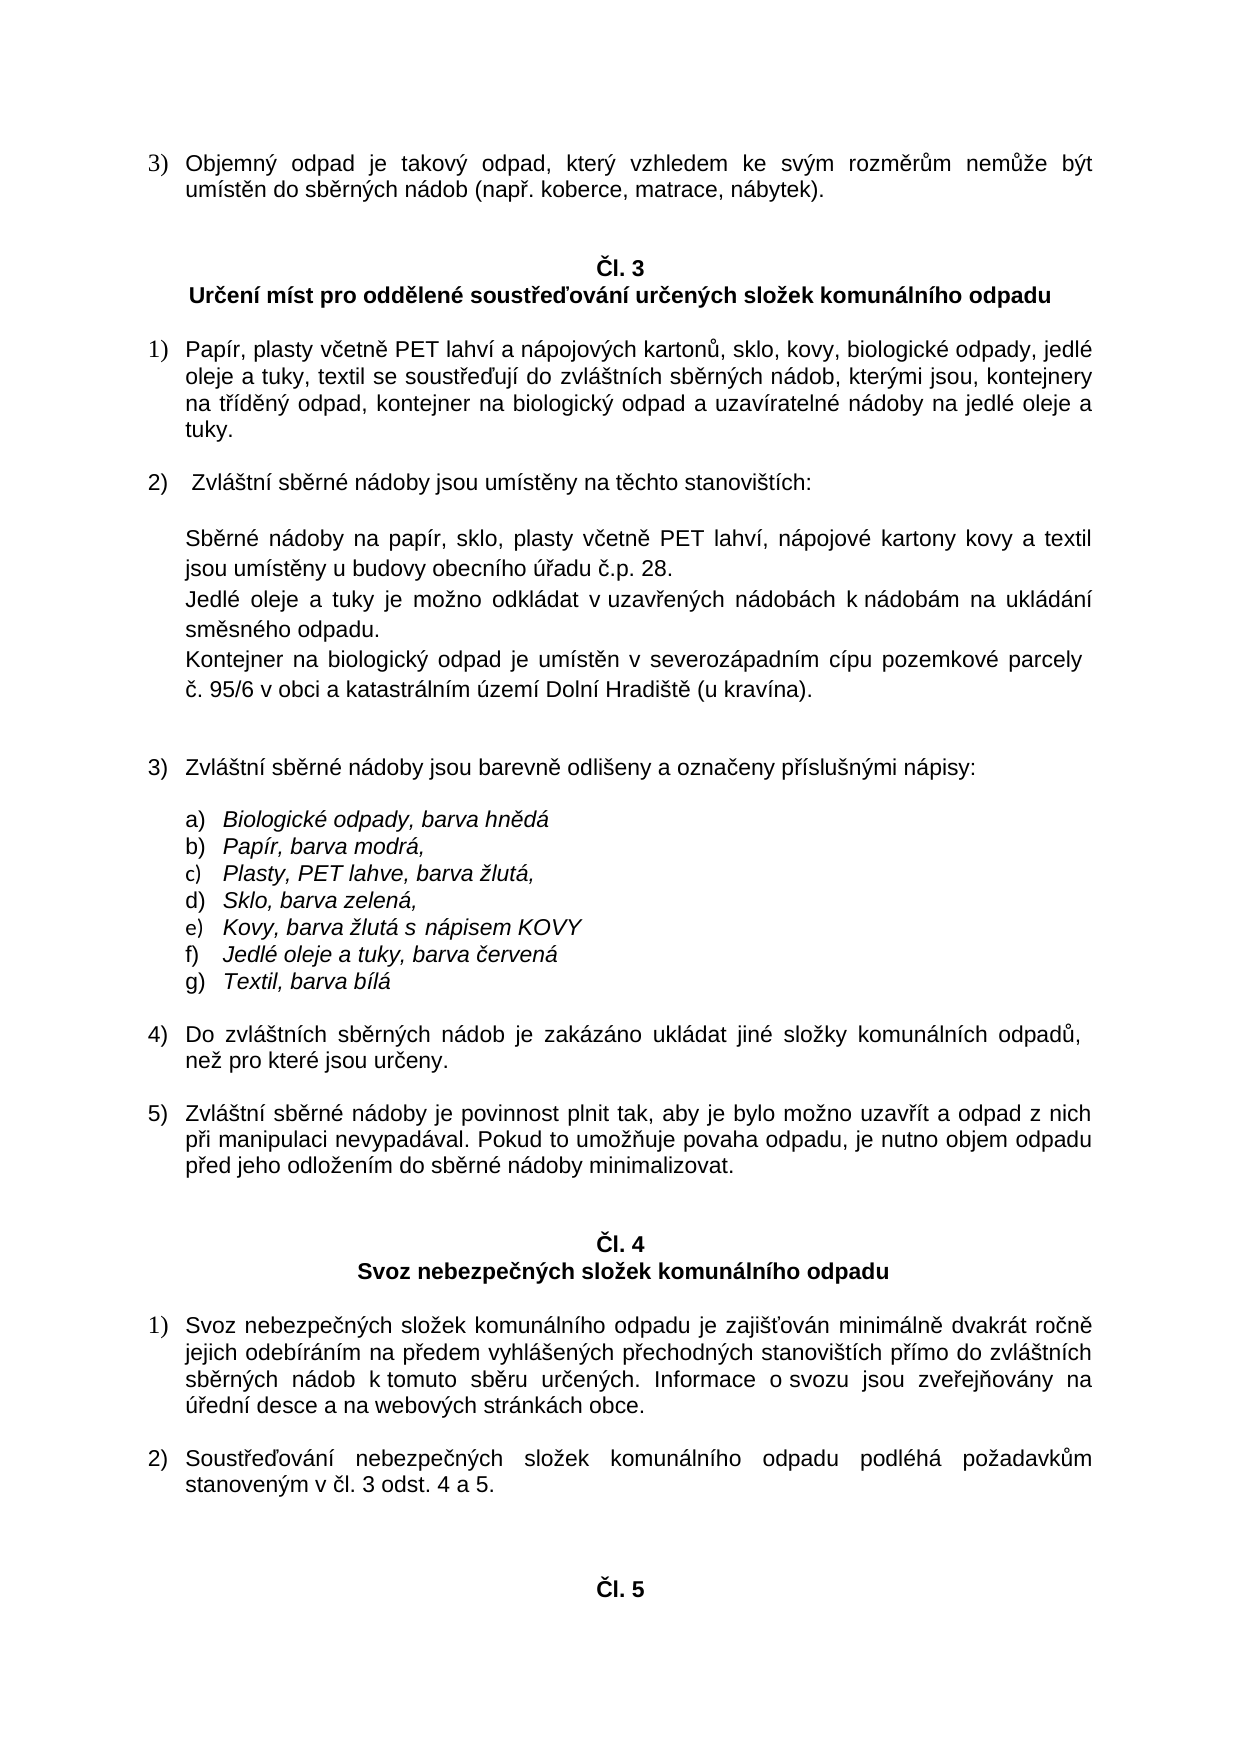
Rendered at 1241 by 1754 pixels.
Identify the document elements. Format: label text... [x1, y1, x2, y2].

list Kontejner na biologický odpad je umístěn v severozápadním cípu pozemkové parcely č. 95/6 v obci a katastrálním území Dolní Hradiště (u kravína). [185, 646, 1093, 703]
list Papír, barva modrá, [185, 833, 1093, 859]
list Plasty, PET lahve, barva žlutá, [185, 859, 1093, 887]
text Čl. 5 [148, 1576, 1093, 1603]
text Čl. 3 [148, 255, 1093, 282]
list Jedlé oleje a tuky je možno odkládat v uzavřených nádobách k nádobám na ukládání směsného odpadu. [185, 586, 1093, 642]
list Sklo, barva zelená, [185, 887, 1093, 913]
list Jedlé oleje a tuky, barva červená [185, 941, 1093, 968]
list Zvláštní sběrné nádoby jsou barevně odlišeny a označeny příslušnými nápisy: [148, 754, 1093, 780]
list Zvláštní sběrné nádoby jsou umístěny na těchto stanovištích: [148, 469, 1093, 495]
list Do zvláštních sběrných nádob je zakázáno ukládat jiné složky komunálních odpadů, než pro které jsou určeny. [148, 1021, 1093, 1073]
list Textil, barva bílá [185, 968, 1093, 994]
list Svoz nebezpečných složek komunálního odpadu je zajišťován minimálně dvakrát ročně jejich odebíráním na předem vyhlášených přechodných stanovištích přímo do zvláštních sběrných nádob k tomuto sběru určených. Informace o svozu jsou zveřejňovány na úřední desce a na webových stránkách obce. [148, 1310, 1093, 1418]
list Objemný odpad je takový odpad, který vzhledem ke svým rozměrům nemůže být umístěn do sběrných nádob (např. koberce, matrace, nábytek). [148, 148, 1093, 203]
list Soustřeďování nebezpečných složek komunálního odpadu podléhá požadavkům stanoveným v čl. 3 odst. 4 a 5. [148, 1444, 1093, 1497]
subtitle Čl. 4 [148, 1231, 1093, 1258]
list Kovy, barva žlutá s nápisem KOVY [185, 913, 1093, 941]
text Určení míst pro oddělené soustřeďování určených složek komunálního odpadu [148, 282, 1093, 308]
list Zvláštní sběrné nádoby je povinnost plnit tak, aby je bylo možno uzavřít a odpad z nich při manipulaci nevypadával. Pokud to umožňuje povaha odpadu, je nutno objem odpadu před jeho odložením do sběrné nádoby minimalizovat. [148, 1099, 1093, 1179]
list Sběrné nádoby na papír, sklo, plasty včetně PET lahví, nápojové kartony kovy a textil jsou umístěny u budovy obecního úřadu č.p. 28. [185, 525, 1093, 582]
list Papír, plasty včetně PET lahví a nápojových kartonů, sklo, kovy, biologické odpady, jedlé oleje a tuky, textil se soustřeďují do zvláštních sběrných nádob, kterými jsou, kontejnery na tříděný odpad, kontejner na biologický odpad a uzavíratelné nádoby na jedlé oleje a tuky. [148, 334, 1093, 442]
subtitle Svoz nebezpečných složek komunálního odpadu [148, 1258, 1093, 1284]
list Biologické odpady, barva hnědá [185, 806, 1093, 833]
